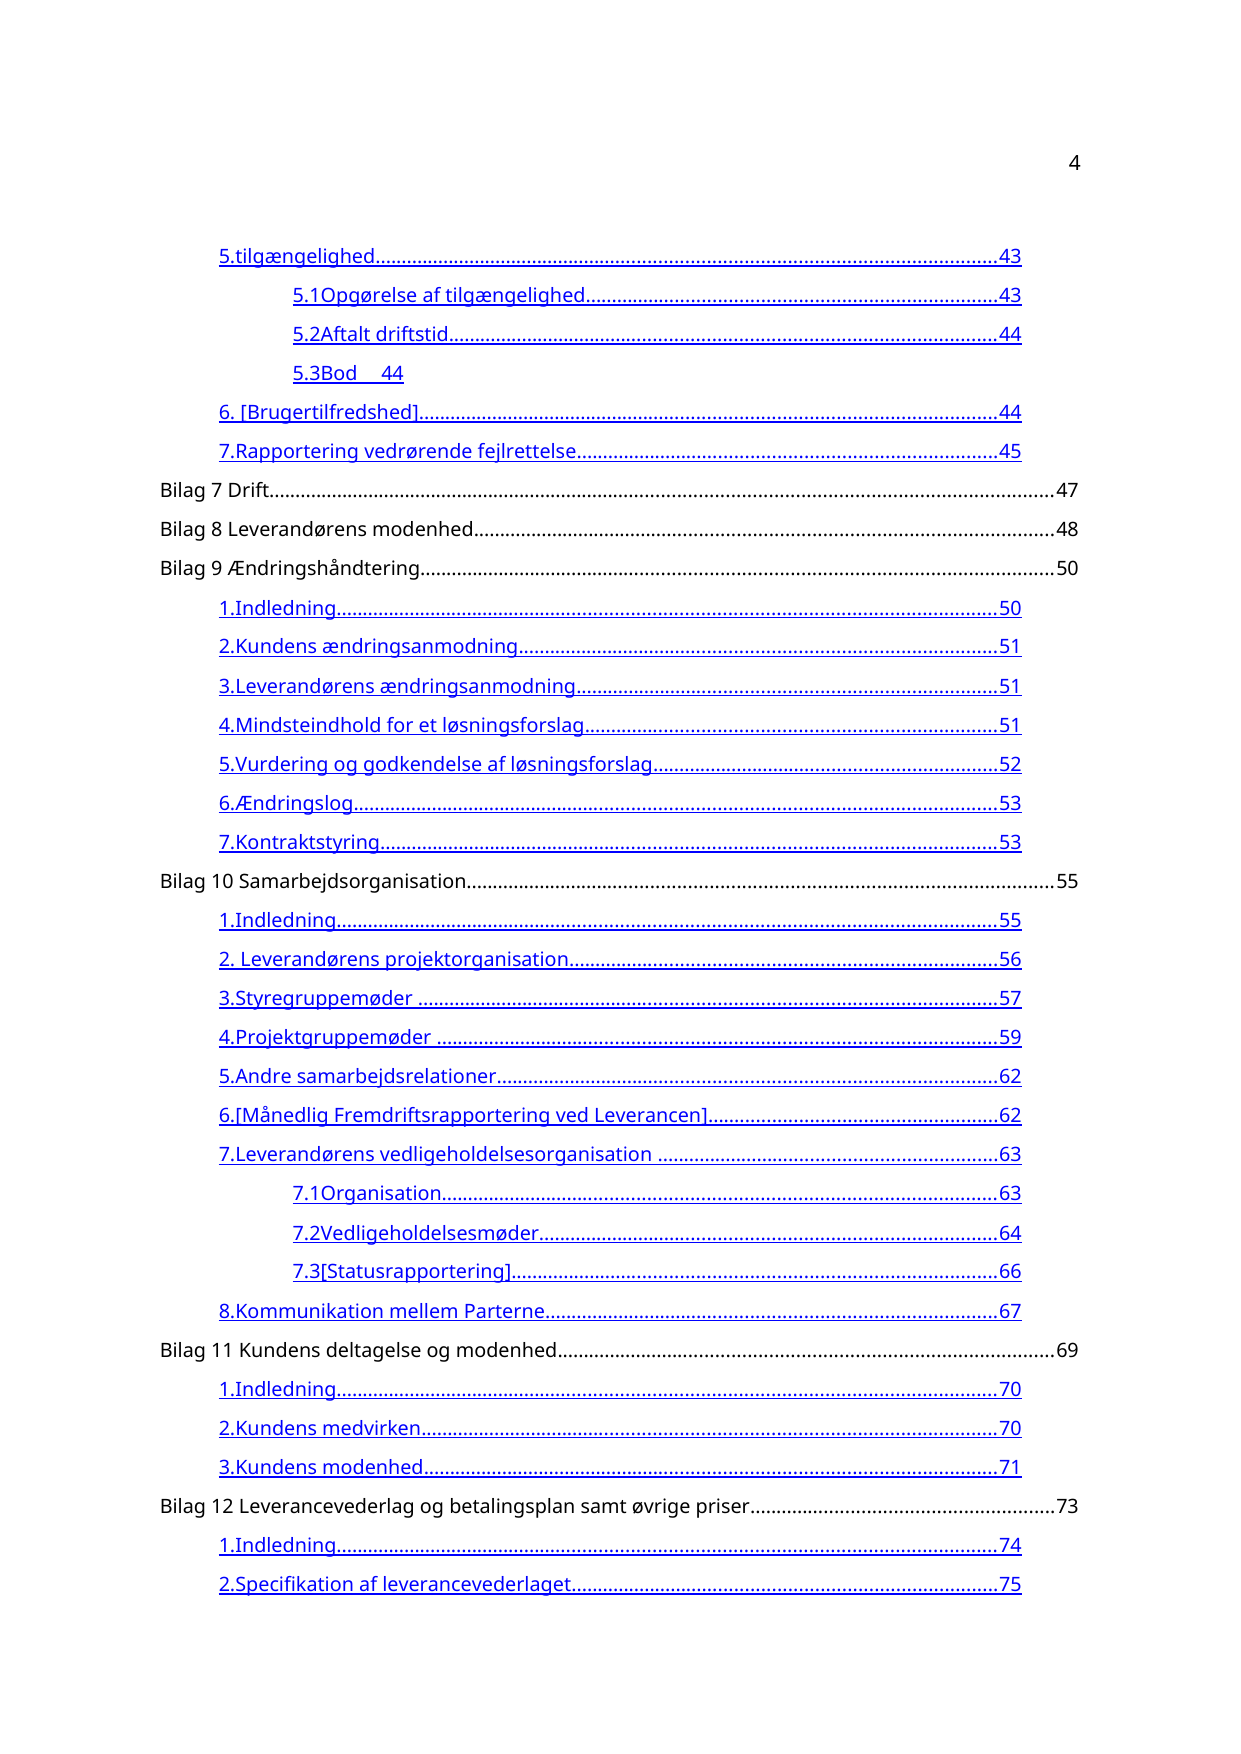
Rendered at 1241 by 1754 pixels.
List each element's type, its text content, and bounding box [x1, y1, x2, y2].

text 1.Indledning 74 [218, 1531, 1022, 1554]
text 5.Vurdering og godkendelse af løsningsforslag 52 [218, 750, 1022, 773]
text 2.Specifikation af leverancevederlaget 75 [218, 1570, 1022, 1593]
text 3.Styregruppemøder 57 [218, 984, 1022, 1007]
text 1.Indledning 50 [218, 594, 1022, 617]
text 5.tilgængelighed 43 [218, 242, 1022, 265]
text Bilag 12 Leverancevederlag og betalingsplan samt øvrige priser 73 [159, 1492, 1081, 1519]
text 2.Kundens ændringsanmodning 51 [218, 633, 1022, 656]
text 7.Leverandørens vedligeholdelsesorganisation 63 [218, 1141, 1022, 1164]
text Bilag 10 Samarbejdsorganisation 55 [159, 867, 1081, 894]
text 5.1Opgørelse af tilgængelighed 43 [292, 281, 1022, 304]
text Bilag 11 Kundens deltagelse og modenhed 69 [159, 1336, 1081, 1363]
text 5.Andre samarbejdsrelationer 62 [218, 1062, 1022, 1086]
text 6. [Brugertilfredshed] 44 [218, 398, 1022, 421]
text 7.Kontraktstyring 53 [218, 828, 1022, 851]
text 1.Indledning 55 [218, 906, 1022, 929]
text 6.[Månedlig Fremdriftsrapportering ved Leverancen] 62 [218, 1102, 1022, 1124]
text 8.Kommunikation mellem Parterne 67 [218, 1297, 1022, 1320]
text 1.Indledning 70 [218, 1375, 1022, 1398]
text 2. Leverandørens projektorganisation 56 [218, 945, 1022, 968]
text 3.Leverandørens ændringsanmodning 51 [218, 672, 1022, 695]
text 7.Rapportering vedrørende fejlrettelse 45 [218, 437, 1022, 461]
text Bilag 9 Ændringshåndtering 50 [159, 555, 1081, 582]
text 7.2Vedligeholdelsesmøder 64 [292, 1219, 1022, 1242]
text 7.1Organisation 63 [292, 1180, 1022, 1203]
text 3.Kundens modenhed 71 [218, 1453, 1022, 1476]
text 2.Kundens medvirken 70 [218, 1414, 1022, 1437]
text 4.Projektgruppemøder 59 [218, 1023, 1022, 1046]
text 5.3Bod 44 [292, 359, 1022, 386]
text 7.3[Statusrapportering] 66 [292, 1258, 1022, 1281]
text 6.Ændringslog 53 [218, 789, 1022, 812]
text Bilag 7 Drift 47 [159, 477, 1081, 503]
text 5.2Aftalt driftstid 44 [292, 320, 1022, 343]
text 4.Mindsteindhold for et løsningsforslag 51 [218, 711, 1022, 734]
text Bilag 8 Leverandørens modenhed 48 [159, 516, 1081, 543]
